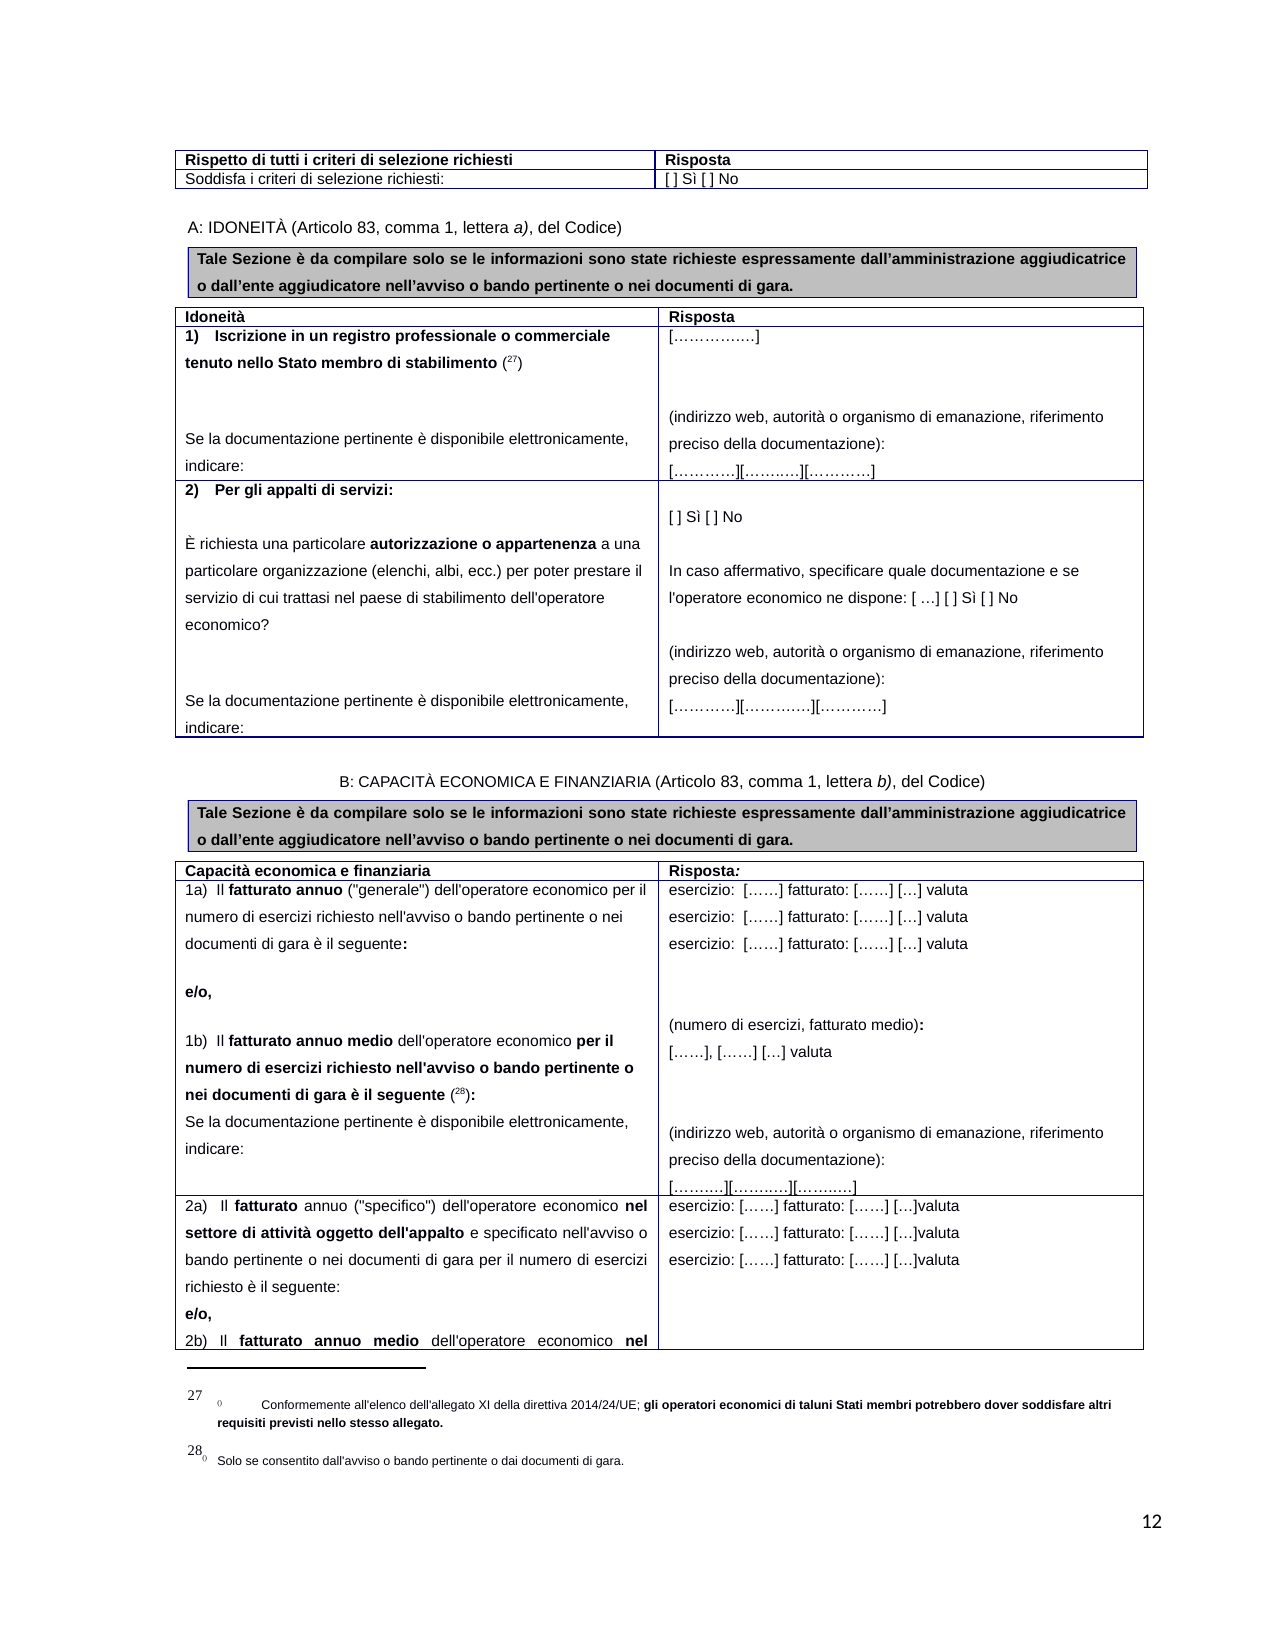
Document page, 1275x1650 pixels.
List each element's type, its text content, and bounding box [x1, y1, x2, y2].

table_cell esercizio: [……] fatturato: [……] […]valuta esercizio: [……] fatturato: [……] […]valuta esercizio: [……] fatturato: [……] […]valuta [659, 1196, 1143, 1349]
table_cell [ ] Sì [ ] No In caso affermativo, specificare quale documentazione e se l'operatore economico ne dispone: [ …] [ ] Sì [ ] No (indirizzo web, autorità o organismo di emanazione, riferimento preciso della documentazione): […………][……….…][…………] [659, 481, 1143, 736]
table_header Risposta [659, 308, 1143, 326]
table_header Risposta: [659, 862, 1143, 879]
table_cell esercizio: [……] fatturato: [……] […] valuta esercizio: [……] fatturato: [……] […] valuta esercizio: [……] fatturato: [……] […] valuta (numero di esercizi, fatturato medio): [……], [……] […] valuta (indirizzo web, autorità o organismo di emanazione, riferimento preciso della documentazione): […….…][……..…][……..…] [659, 881, 1143, 1195]
table_cell [………….…] (indirizzo web, autorità o organismo di emanazione, riferimento preciso della documentazione): […………][……..…][…………] [659, 327, 1143, 480]
title B: Capacità economica e finanziaria (Articolo 83, comma 1, lettera b), del Codice) [187, 772, 1137, 791]
table_header Capacità economica e finanziaria [176, 862, 658, 879]
table_cell 2a) Il fatturato annuo ("specifico") dell'operatore economico nel settore di attività oggetto dell'appalto e specificato nell'avviso o bando pertinente o nei documenti di gara per il numero di esercizi richiesto è il seguente: e/o, 2b) Il fatturato annuo medio dell'operatore economico nel [176, 1196, 658, 1349]
table_header Rispetto di tutti i criteri di selezione richiesti [176, 151, 654, 169]
table_cell Soddisfa i criteri di selezione richiesti: [176, 170, 654, 188]
table_cell [ ] Sì [ ] No [656, 170, 1147, 188]
title A: Idoneità (Articolo 83, comma 1, lettera a), del Codice) [187, 218, 1137, 237]
text Tale Sezione è da compilare solo se le informazioni sono state richieste espressamente dall’amministrazione aggiudicatrice o dall’ente aggiudicatore nell’avviso o bando pertinente o nei documenti di gara. [189, 248, 1136, 297]
table_cell 1a) Il fatturato annuo ("generale") dell'operatore economico per il numero di esercizi richiesto nell'avviso o bando pertinente o nei documenti di gara è il seguente: e/o, 1b) Il fatturato annuo medio dell'operatore economico per il numero di esercizi richiesto nell'avviso o bando pertinente o nei documenti di gara è il seguente (): Se la documentazione pertinente è disponibile elettronicamente, indicare: [176, 881, 658, 1195]
text Tale Sezione è da compilare solo se le informazioni sono state richieste espressamente dall’amministrazione aggiudicatrice o dall’ente aggiudicatore nell’avviso o bando pertinente o nei documenti di gara. [189, 801, 1136, 851]
table_header Idoneità [176, 308, 658, 326]
table_header Risposta [656, 151, 1147, 169]
table_cell Per gli appalti di servizi: È richiesta una particolare autorizzazione o appartenenza a una particolare organizzazione (elenchi, albi, ecc.) per poter prestare il servizio di cui trattasi nel paese di stabilimento dell'operatore economico? Se la documentazione pertinente è disponibile elettronicamente, indicare: [176, 481, 658, 736]
table_cell Iscrizione in un registro professionale o commerciale tenuto nello Stato membro di stabilimento () Se la documentazione pertinente è disponibile elettronicamente, indicare: [176, 327, 658, 480]
